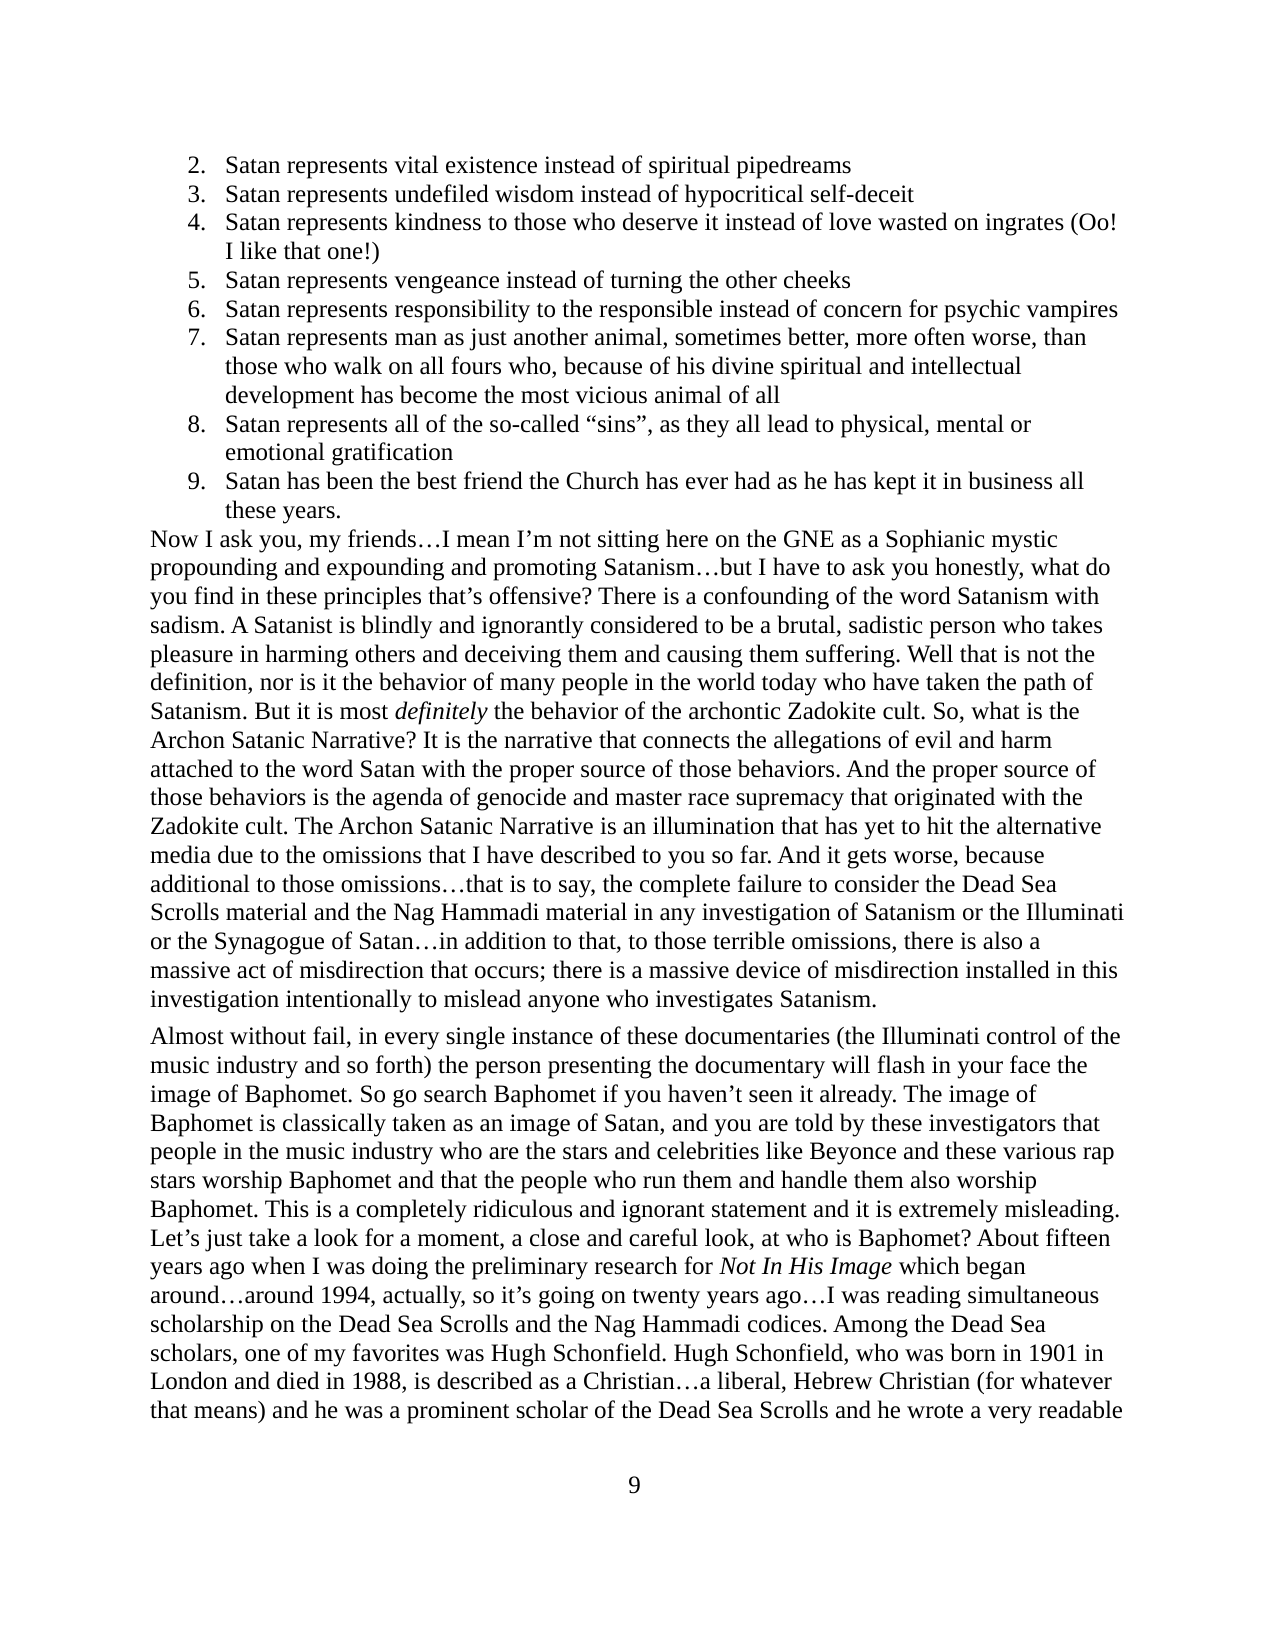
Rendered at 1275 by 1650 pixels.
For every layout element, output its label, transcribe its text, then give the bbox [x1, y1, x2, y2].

list Satan represents kindness to those who deserve it instead of love wasted on ingrates (Oo! I like that one!) [187, 207, 1125, 265]
text Almost without fail, in every single instance of these documentaries (the Illuminati control of the music industry and so forth) the person presenting the documentary will flash in your face the image of Baphomet. So go search Baphomet if you haven’t seen it already. The image of Baphomet is classically taken as an image of Satan, and you are told by these investigators that people in the music industry who are the stars and celebrities like Beyonce and these various rap stars worship Baphomet and that the people who run them and handle them also worship Baphomet. This is a completely ridiculous and ignorant statement and it is extremely misleading. Let’s just take a look for a moment, a close and careful look, at who is Baphomet? About fifteen years ago when I was doing the preliminary research for Not In His Image which began around…around 1994, actually, so it’s going on twenty years ago…I was reading simultaneous scholarship on the Dead Sea Scrolls and the Nag Hammadi codices. Among the Dead Sea scholars, one of my favorites was Hugh Schonfield. Hugh Schonfield, who was born in 1901 in London and died in 1988, is described as a Christian…a liberal, Hebrew Christian (for whatever that means) and he was a prominent scholar of the Dead Sea Scrolls and he wrote a very readable [150, 1021, 1125, 1424]
list Satan represents vital existence instead of spiritual pipedreams [187, 150, 1125, 179]
list Satan has been the best friend the Church has ever had as he has kept it in business all these years. [187, 466, 1125, 524]
list Satan represents undefiled wisdom instead of hypocritical self-deceit [187, 179, 1125, 207]
list Satan represents vengeance instead of turning the other cheeks [187, 265, 1125, 294]
list Satan represents all of the so-called “sins”, as they all lead to physical, mental or emotional gratification [187, 409, 1125, 466]
text Now I ask you, my friends…I mean I’m not sitting here on the GNE as a Sophianic mystic propounding and expounding and promoting Satanism…but I have to ask you honestly, what do you find in these principles that’s offensive? There is a confounding of the word Satanism with sadism. A Satanist is blindly and ignorantly considered to be a brutal, sadistic person who takes pleasure in harming others and deceiving them and causing them suffering. Well that is not the definition, nor is it the behavior of many people in the world today who have taken the path of Satanism. But it is most definitely the behavior of the archontic Zadokite cult. So, what is the Archon Satanic Narrative? It is the narrative that connects the allegations of evil and harm attached to the word Satan with the proper source of those behaviors. And the proper source of those behaviors is the agenda of genocide and master race supremacy that originated with the Zadokite cult. The Archon Satanic Narrative is an illumination that has yet to hit the alternative media due to the omissions that I have described to you so far. And it gets worse, because additional to those omissions…that is to say, the complete failure to consider the Dead Sea Scrolls material and the Nag Hammadi material in any investigation of Satanism or the Illuminati or the Synagogue of Satan…in addition to that, to those terrible omissions, there is also a massive act of misdirection that occurs; there is a massive device of misdirection installed in this investigation intentionally to mislead anyone who investigates Satanism. [150, 524, 1125, 1012]
list Satan represents man as just another animal, sometimes better, more often worse, than those who walk on all fours who, because of his divine spiritual and intellectual development has become the most vicious animal of all [187, 322, 1125, 409]
list Satan represents responsibility to the responsible instead of concern for psychic vampires [187, 294, 1125, 322]
